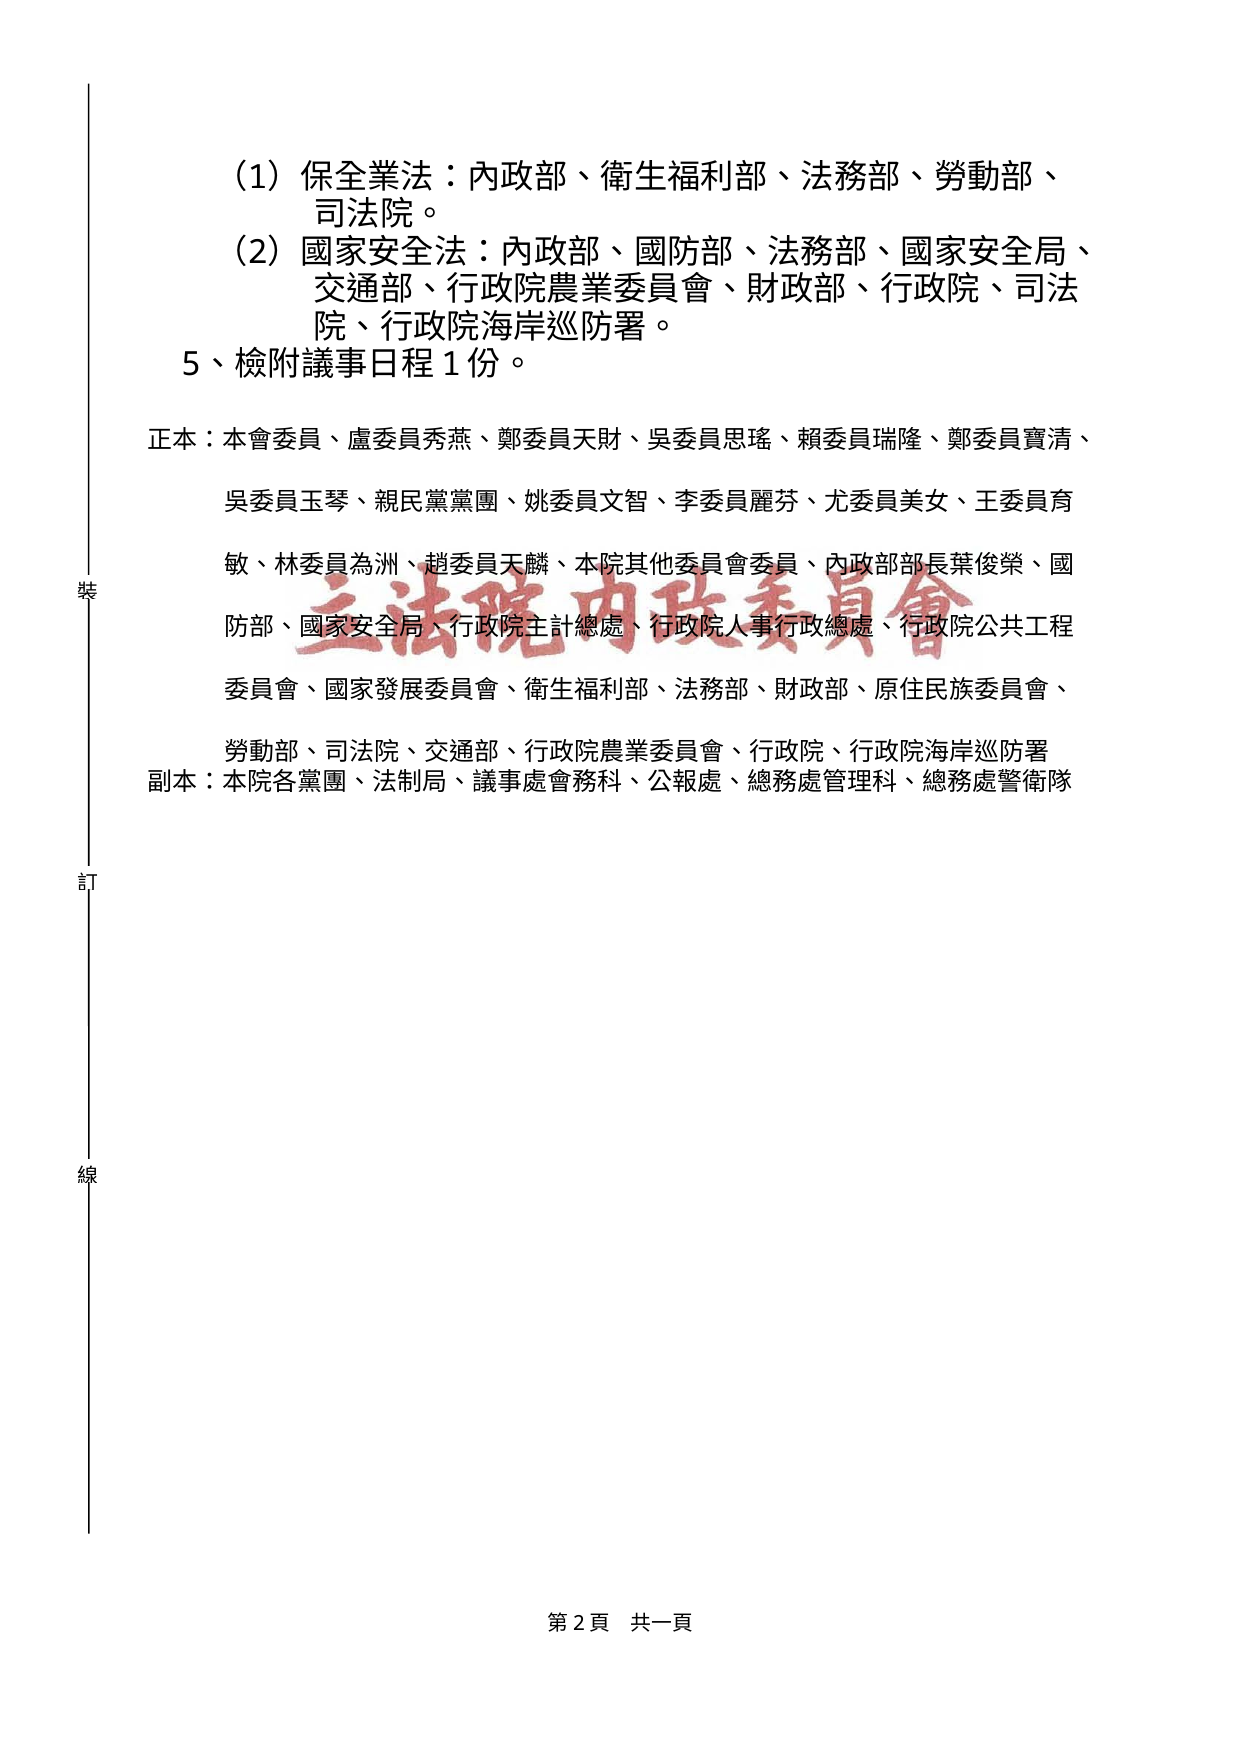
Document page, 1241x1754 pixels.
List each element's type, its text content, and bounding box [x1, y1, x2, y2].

text 正本：本會委員、盧委員秀燕、鄭委員天財、吳委員思瑤、賴委員瑞隆、鄭委員寶清、吳委員玉琴、親民黨黨團、姚委員文智、李委員麗芬、尤委員美女、王委員育敏、林委員為洲、趙委員天麟、本院其他委員會委員、內政部部長葉俊榮、國防部、國家安全局、行政院主計總處、行政院人事行政總處、行政院公共工程委員會、國家發展委員會、衛生福利部、法務部、財政部、原住民族委員會、勞動部、司法院、交通部、行政院農業委員會、行政院、行政院海岸巡防署 [148, 396, 1092, 771]
text 副本：本院各黨團、法制局、議事處會務科、公報處、總務處管理科、總務處警衛隊 [148, 771, 1092, 796]
list 國家安全法：內政部、國防部、法務部、國家安全局、交通部、行政院農業委員會、財政部、行政院、司法院、行政院海岸巡防署。 [214, 233, 1092, 346]
list 檢附議事日程1份。 [181, 346, 1092, 383]
list 保全業法：內政部、衛生福利部、法務部、勞動部、司法院。 [214, 158, 1092, 233]
